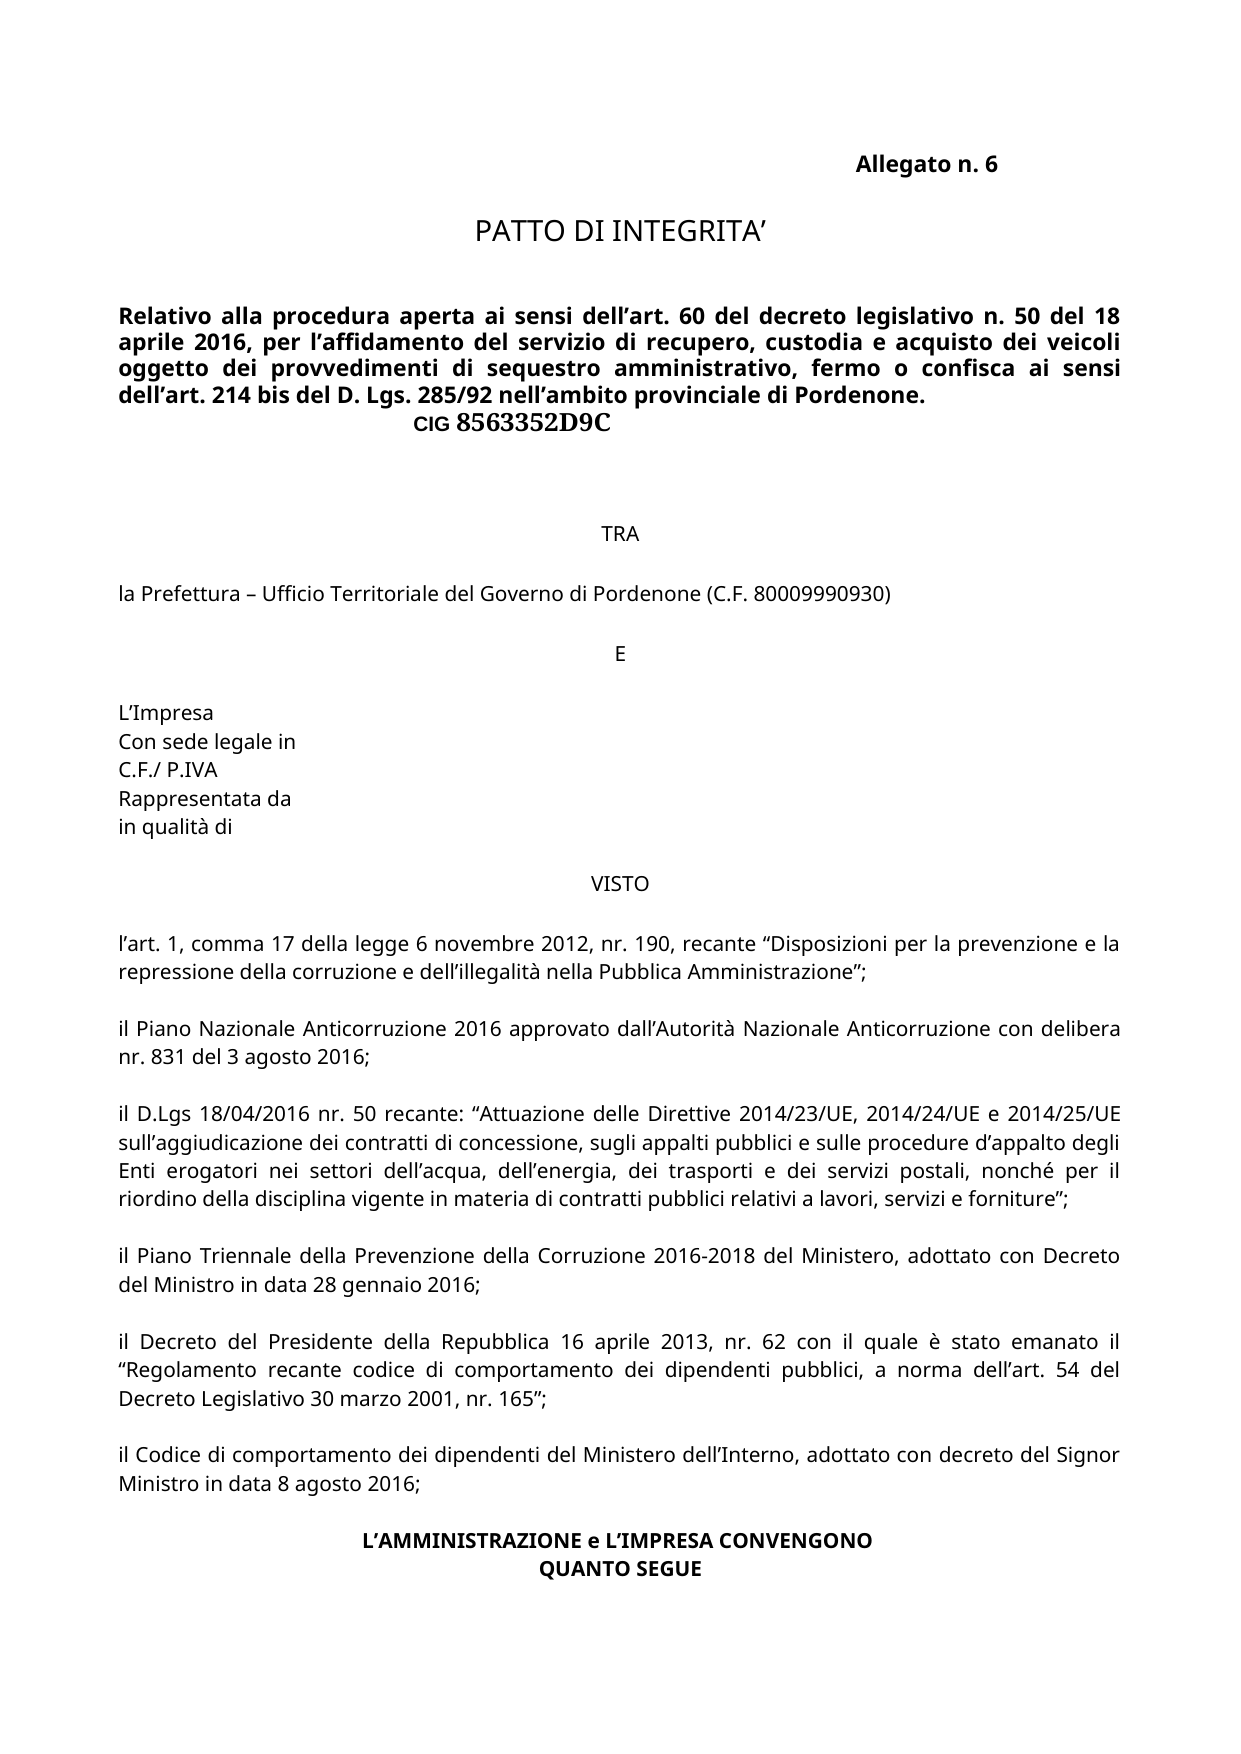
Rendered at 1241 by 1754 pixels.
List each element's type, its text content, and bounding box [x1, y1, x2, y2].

text PATTO DI INTEGRITA’ [118, 210, 1122, 250]
text Relativo alla procedura aperta ai sensi dell’art. 60 del decreto legislativo n. 50 del 18 aprile 2016, per l’affidamento del servizio di recupero, custodia e acquisto dei veicoli oggetto dei provvedimenti di sequestro amministrativo, fermo o confisca ai sensi dell’art. 214 bis del D. Lgs. 285/92 nell’ambito provinciale di Pordenone. CIG 8563352D9C [118, 303, 1122, 439]
text l’art. 1, comma 17 della legge 6 novembre 2012, nr. 190, recante “Disposizioni per la prevenzione e la repressione della corruzione e dell’illegalità nella Pubblica Amministrazione”; [118, 929, 1122, 986]
text E [118, 639, 1122, 667]
text il D.Lgs 18/04/2016 nr. 50 recante: “Attuazione delle Direttive 2014/23/UE, 2014/24/UE e 2014/25/UE sull’aggiudicazione dei contratti di concessione, sugli appalti pubblici e sulle procedure d’appalto degli Enti erogatori nei settori dell’acqua, dell’energia, dei trasporti e dei servizi postali, nonché per il riordino della disciplina vigente in materia di contratti pubblici relativi a lavori, servizi e forniture”; [118, 1099, 1122, 1213]
text L’Impresa [118, 698, 1122, 727]
text la Prefettura – Ufficio Territoriale del Governo di Pordenone (C.F. 80009990930) [118, 579, 1122, 607]
text Rappresentata da [118, 784, 1122, 812]
text C.F./ P.IVA [118, 755, 1122, 784]
text Allegato n. 6 [118, 148, 1122, 179]
text il Piano Nazionale Anticorruzione 2016 approvato dall’Autorità Nazionale Anticorruzione con delibera nr. 831 del 3 agosto 2016; [118, 1014, 1122, 1071]
text TRA [118, 519, 1122, 548]
text QUANTO SEGUE [118, 1554, 1122, 1583]
text il Codice di comportamento dei dipendenti del Ministero dell’Interno, adottato con decreto del Signor Ministro in data 8 agosto 2016; [118, 1441, 1122, 1497]
text in qualità di [118, 812, 1122, 841]
text L’AMMINISTRAZIONE e L’IMPRESA CONVENGONO [118, 1526, 1122, 1554]
text Con sede legale in [118, 727, 1122, 755]
text il Piano Triennale della Prevenzione della Corruzione 2016-2018 del Ministero, adottato con Decreto del Ministro in data 28 gennaio 2016; [118, 1241, 1122, 1298]
text il Decreto del Presidente della Repubblica 16 aprile 2013, nr. 62 con il quale è stato emanato il “Regolamento recante codice di comportamento dei dipendenti pubblici, a norma dell’art. 54 del Decreto Legislativo 30 marzo 2001, nr. 165”; [118, 1327, 1122, 1412]
text VISTO [118, 869, 1122, 897]
